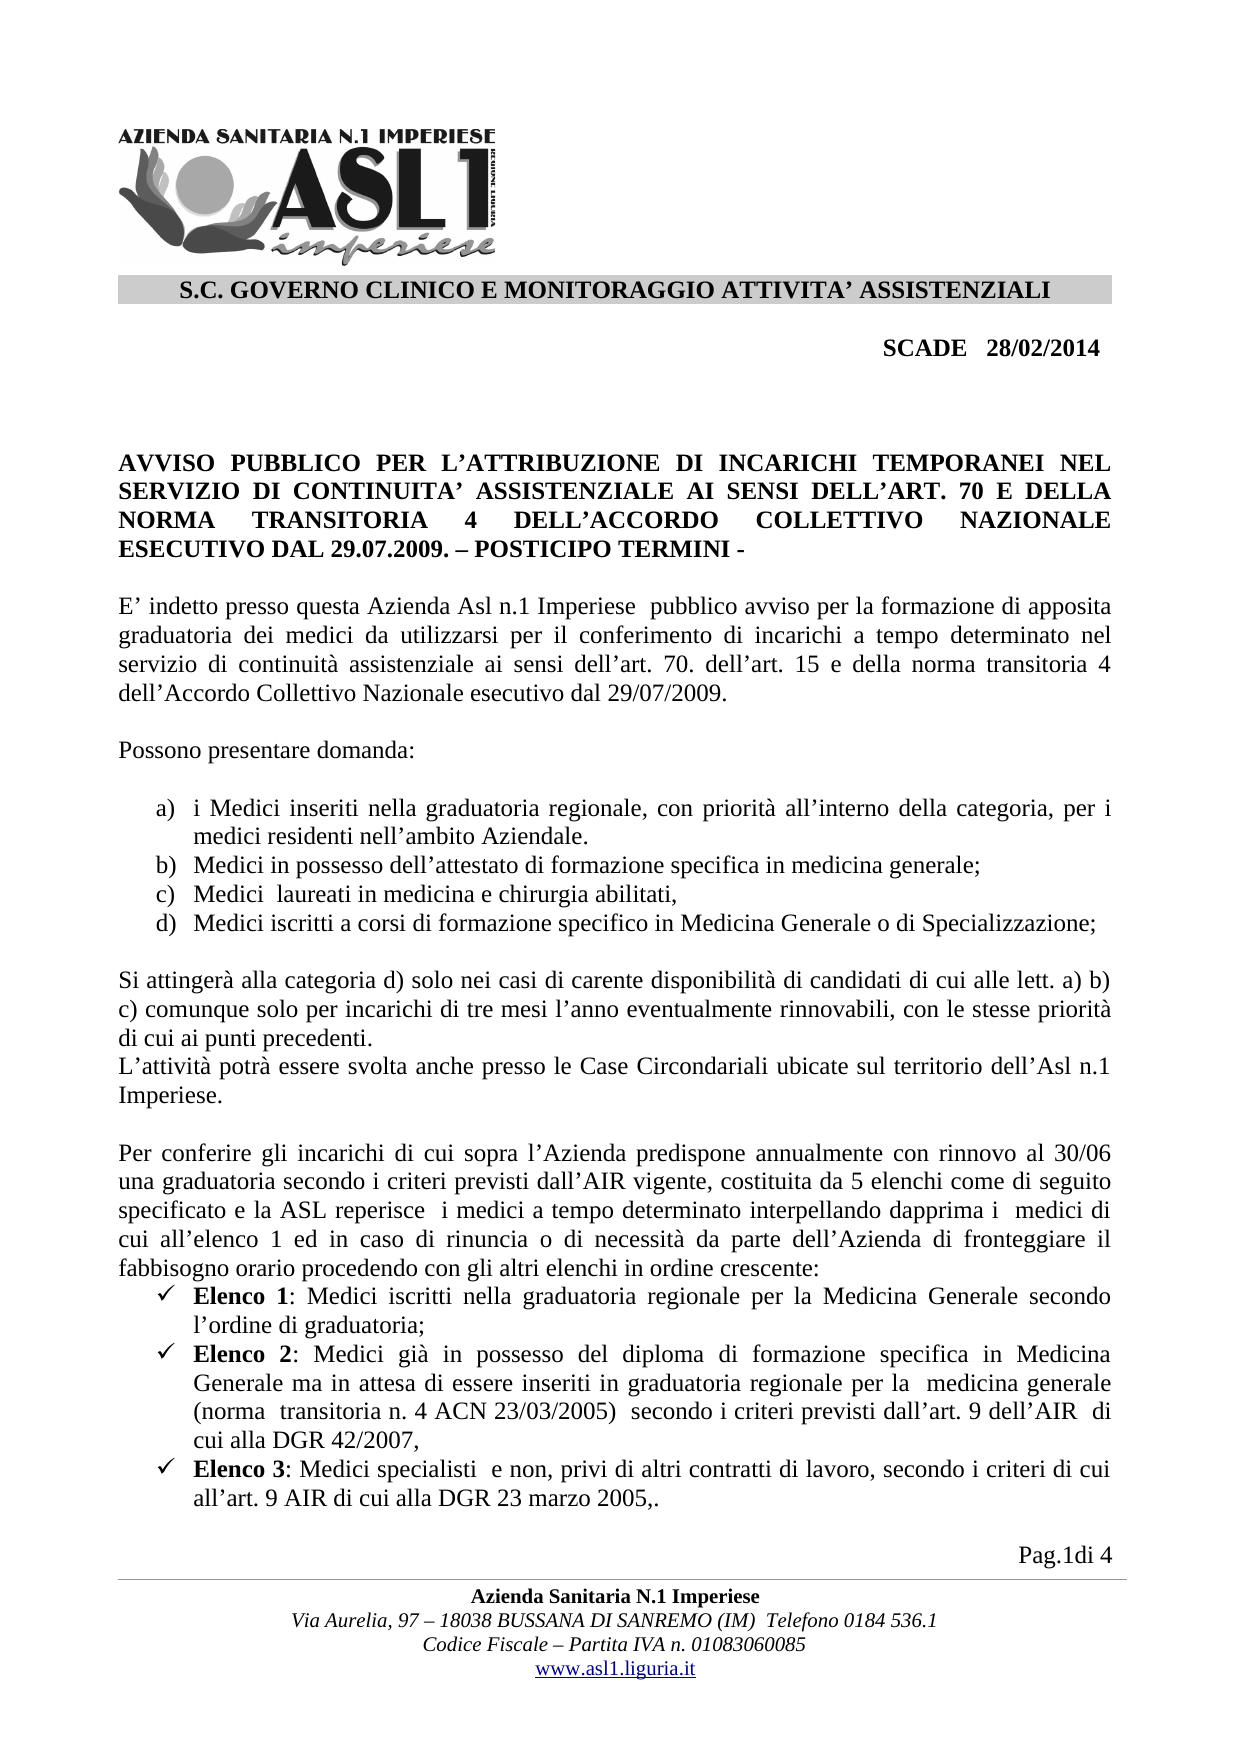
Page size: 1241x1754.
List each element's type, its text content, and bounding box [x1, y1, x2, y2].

text SCADE 28/02/2014 [118, 333, 1112, 361]
list Medici laureati in medicina e chirurgia abilitati, [156, 879, 1112, 908]
text E’ indetto presso questa Azienda Asl n.1 Imperiese pubblico avviso per la formazione di apposita graduatoria dei medici da utilizzarsi per il conferimento di incarichi a tempo determinato nel servizio di continuità assistenziale ai sensi dell’art. 70. dell’art. 15 e della norma transitoria 4 dell’Accordo Collettivo Nazionale esecutivo dal 29/07/2009. [118, 591, 1112, 706]
text Per conferire gli incarichi di cui sopra l’Azienda predispone annualmente con rinnovo al 30/06 una graduatoria secondo i criteri previsti dall’AIR vigente, costituita da 5 elenchi come di seguito specificato e la ASL reperisce i medici a tempo determinato interpellando dapprima i medici di cui all’elenco 1 ed in caso di rinuncia o di necessità da parte dell’Azienda di fronteggiare il fabbisogno orario procedendo con gli altri elenchi in ordine crescente: [118, 1138, 1112, 1281]
text AVVISO PUBBLICO PER L’ATTRIBUZIONE DI INCARICHI TEMPORANEI NEL SERVIZIO DI CONTINUITA’ ASSISTENZIALE AI SENSI DELL’ART. 70 E DELLA NORMA TRANSITORIA 4 DELL’ACCORDO COLLETTIVO NAZIONALE ESECUTIVO DAL 29.07.2009. – POSTICIPO TERMINI - [118, 448, 1112, 563]
list Elenco 1: Medici iscritti nella graduatoria regionale per la Medicina Generale secondo l’ordine di graduatoria; [156, 1281, 1112, 1339]
list Medici iscritti a corsi di formazione specifico in Medicina Generale o di Specializzazione; [156, 908, 1112, 936]
list Elenco 2: Medici già in possesso del diploma di formazione specifica in Medicina Generale ma in attesa di essere inseriti in graduatoria regionale per la medicina generale (norma transitoria n. 4 ACN 23/03/2005) secondo i criteri previsti dall’art. 9 dell’AIR di cui alla DGR 42/2007, [156, 1339, 1112, 1454]
text Si attingerà alla categoria d) solo nei casi di carente disponibilità di candidati di cui alle lett. a) b) c) comunque solo per incarichi di tre mesi l’anno eventualmente rinnovabili, con le stesse priorità di cui ai punti precedenti. [118, 965, 1112, 1051]
text Possono presentare domanda: [118, 735, 1112, 764]
text L’attività potrà essere svolta anche presso le Case Circondariali ubicate sul territorio dell’Asl n.1 Imperiese. [118, 1051, 1112, 1109]
text Pag.1di 4 [118, 1540, 1112, 1569]
list i Medici inseriti nella graduatoria regionale, con priorità all’interno della categoria, per i medici residenti nell’ambito Aziendale. [156, 793, 1112, 850]
list Medici in possesso dell’attestato di formazione specifica in medicina generale; [156, 850, 1112, 879]
list Elenco 3: Medici specialisti e non, privi di altri contratti di lavoro, secondo i criteri di cui all’art. 9 AIR di cui alla DGR 23 marzo 2005,. [156, 1454, 1112, 1511]
